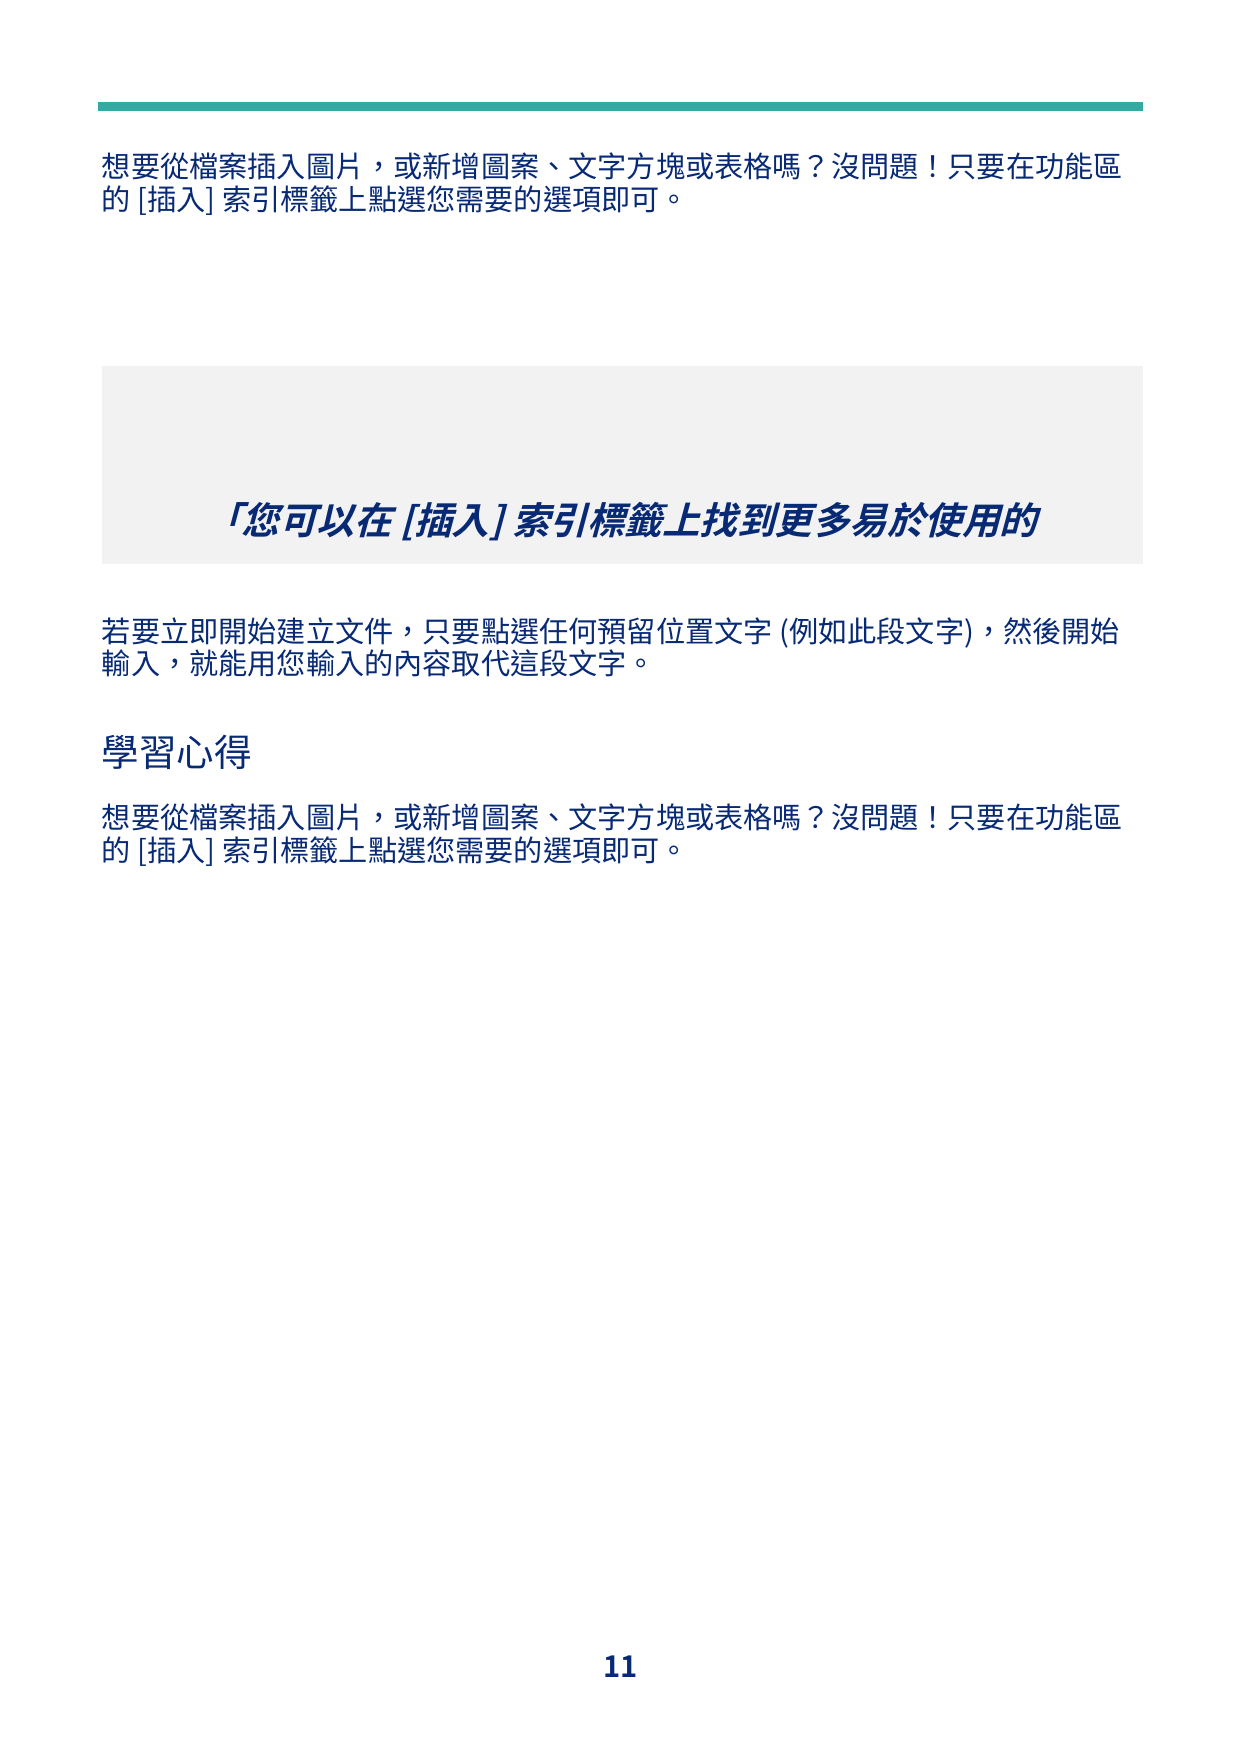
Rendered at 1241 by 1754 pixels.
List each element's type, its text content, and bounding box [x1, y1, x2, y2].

table_cell 若要立即開始建立文件，只要點選任何預留位置文字 (例如此段文字)，然後開始輸入，就能用您輸入的內容取代這段文字。 學習心得 想要從檔案插入圖片，或新增圖案、文字方塊或表格嗎？沒問題！只要在功能區的 [插入] 索引標籤上點選您需要的選項即可。 [102, 564, 1143, 1182]
table_cell [102, 366, 1143, 564]
table_cell 想要從檔案插入圖片，或新增圖案、文字方塊或表格嗎？沒問題！只要在功能區的 [插入] 索引標籤上點選您需要的選項即可。 [102, 151, 1143, 366]
